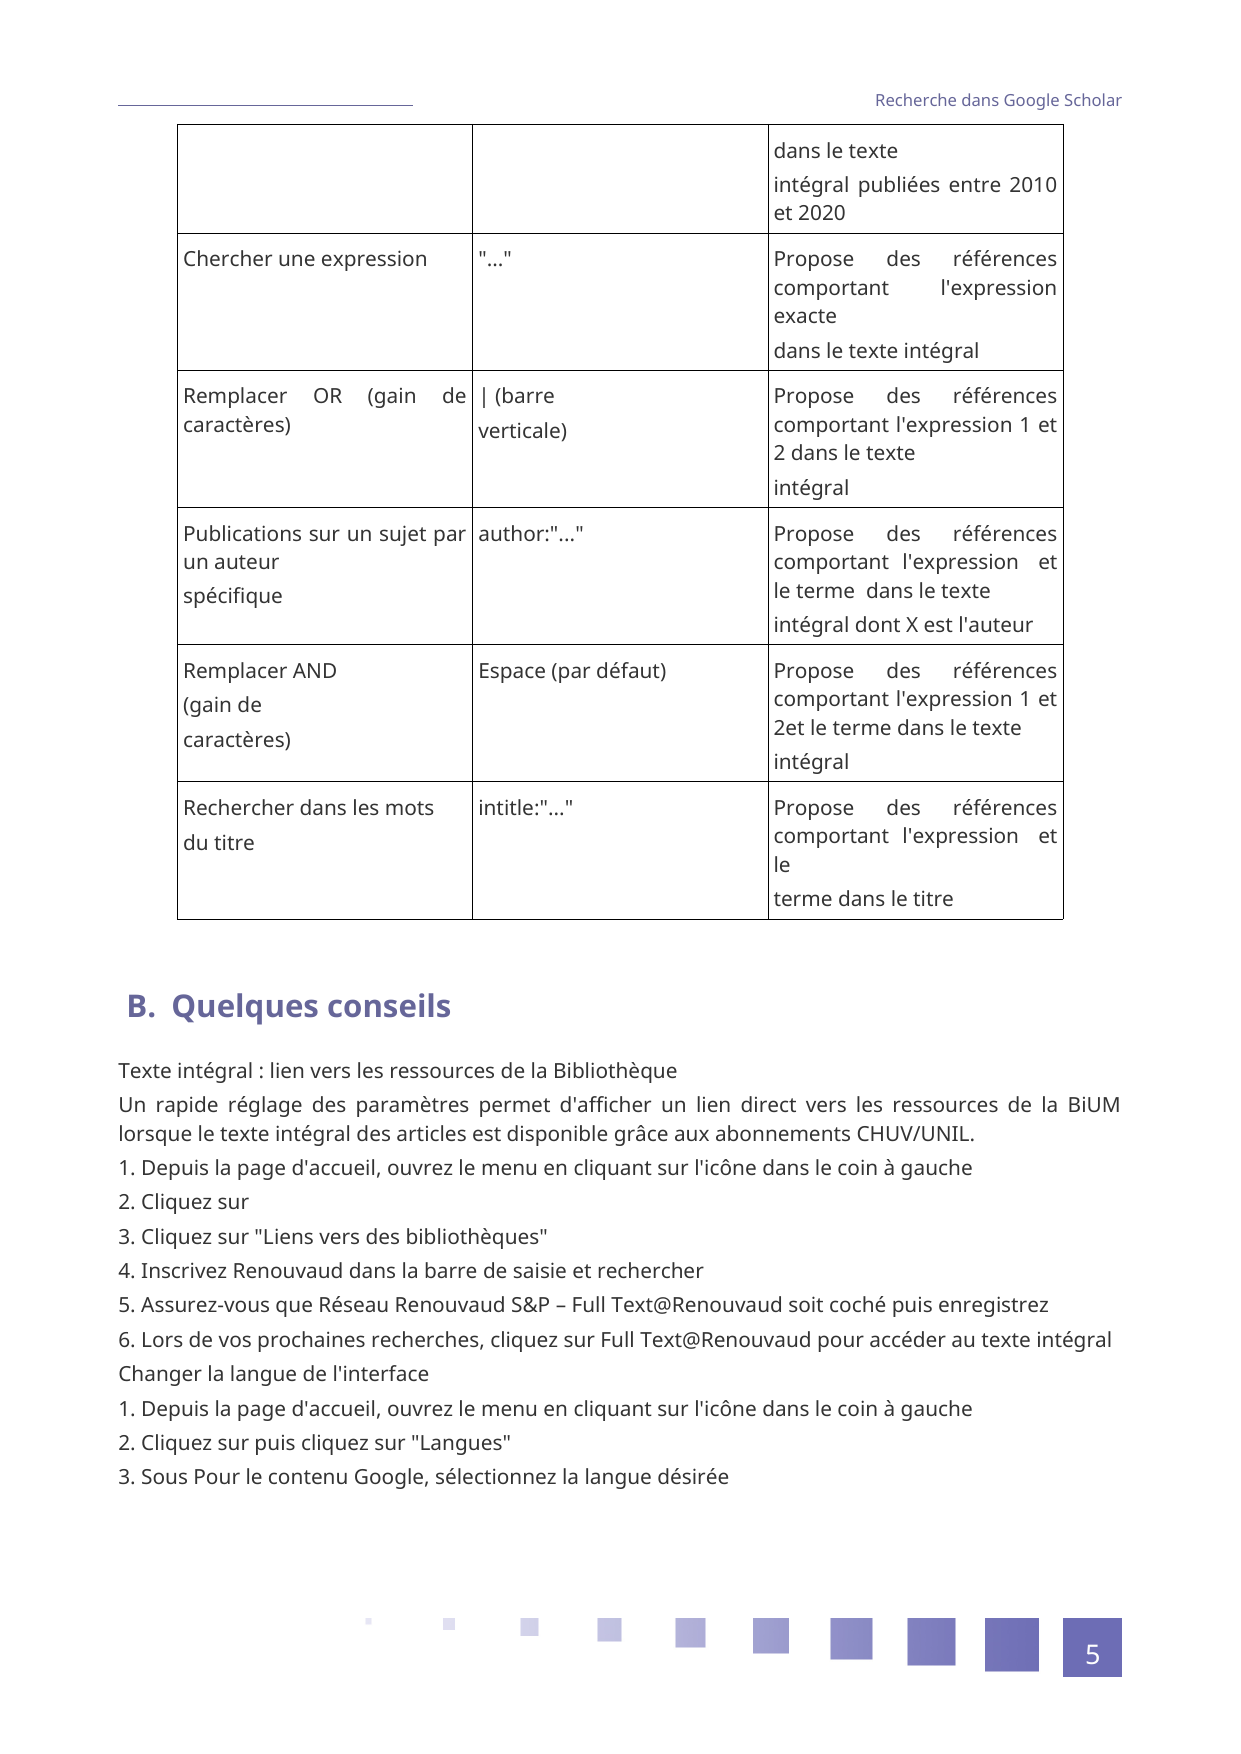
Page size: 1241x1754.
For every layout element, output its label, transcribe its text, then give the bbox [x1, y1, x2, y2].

text 1. Depuis la page d'accueil, ouvrez le menu en cliquant sur l'icône dans le coin à gauche [118, 1153, 1122, 1182]
table_cell Propose des références comportant l'expression exacte dans le texte intégral [769, 234, 1063, 370]
text Un rapide réglage des paramètres permet d'afficher un lien direct vers les ressources de la BiUM lorsque le texte intégral des articles est disponible grâce aux abonnements CHUV/UNIL. [118, 1090, 1122, 1147]
table_cell Propose des références comportant l'expression et le terme dans le texte intégral dont X est l'auteur [769, 508, 1063, 644]
table_cell author:"..." [473, 508, 768, 644]
table_cell "..." [473, 234, 768, 370]
text 1. Depuis la page d'accueil, ouvrez le menu en cliquant sur l'icône dans le coin à gauche [118, 1394, 1122, 1422]
text 5. Assurez-vous que Réseau Renouvaud S&P – Full Text@Renouvaud soit coché puis enregistrez [118, 1291, 1122, 1319]
text 2. Cliquez sur puis cliquez sur "Langues" [118, 1428, 1122, 1457]
table_cell Remplacer AND (gain de caractères) [178, 645, 472, 781]
text 4. Inscrivez Renouvaud dans la barre de saisie et rechercher [118, 1256, 1122, 1285]
text 6. Lors de vos prochaines recherches, cliquez sur Full Text@Renouvaud pour accéder au texte intégral [118, 1325, 1122, 1353]
text Texte intégral : lien vers les ressources de la Bibliothèque [118, 1056, 1122, 1084]
table_cell Rechercher dans les mots du titre [178, 782, 472, 919]
table_cell Propose des références comportant l'expression et le terme dans le titre [769, 782, 1063, 919]
text Changer la langue de l'interface [118, 1359, 1122, 1388]
title Quelques conseils [118, 984, 1122, 1026]
table_cell [178, 125, 472, 233]
text 3. Sous Pour le contenu Google, sélectionnez la langue désirée [118, 1462, 1122, 1491]
table_cell dans le texte intégral publiées entre 2010 et 2020 [769, 125, 1063, 233]
picture [321, 1618, 1122, 1678]
table_cell Publications sur un sujet par un auteur spécifique [178, 508, 472, 644]
text 2. Cliquez sur [118, 1187, 1122, 1216]
table_cell Espace (par défaut) [473, 645, 768, 781]
table_cell Propose des références comportant l'expression 1 et 2et le terme dans le texte intégral [769, 645, 1063, 781]
table_cell Propose des références comportant l'expression 1 et 2 dans le texte intégral [769, 371, 1063, 507]
text 3. Cliquez sur "Liens vers des bibliothèques" [118, 1222, 1122, 1250]
table_cell Remplacer OR (gain de caractères) [178, 371, 472, 507]
table_cell intitle:"..." [473, 782, 768, 919]
table_cell Chercher une expression [178, 234, 472, 370]
table_cell | (barre verticale) [473, 371, 768, 507]
table_cell [473, 125, 768, 233]
